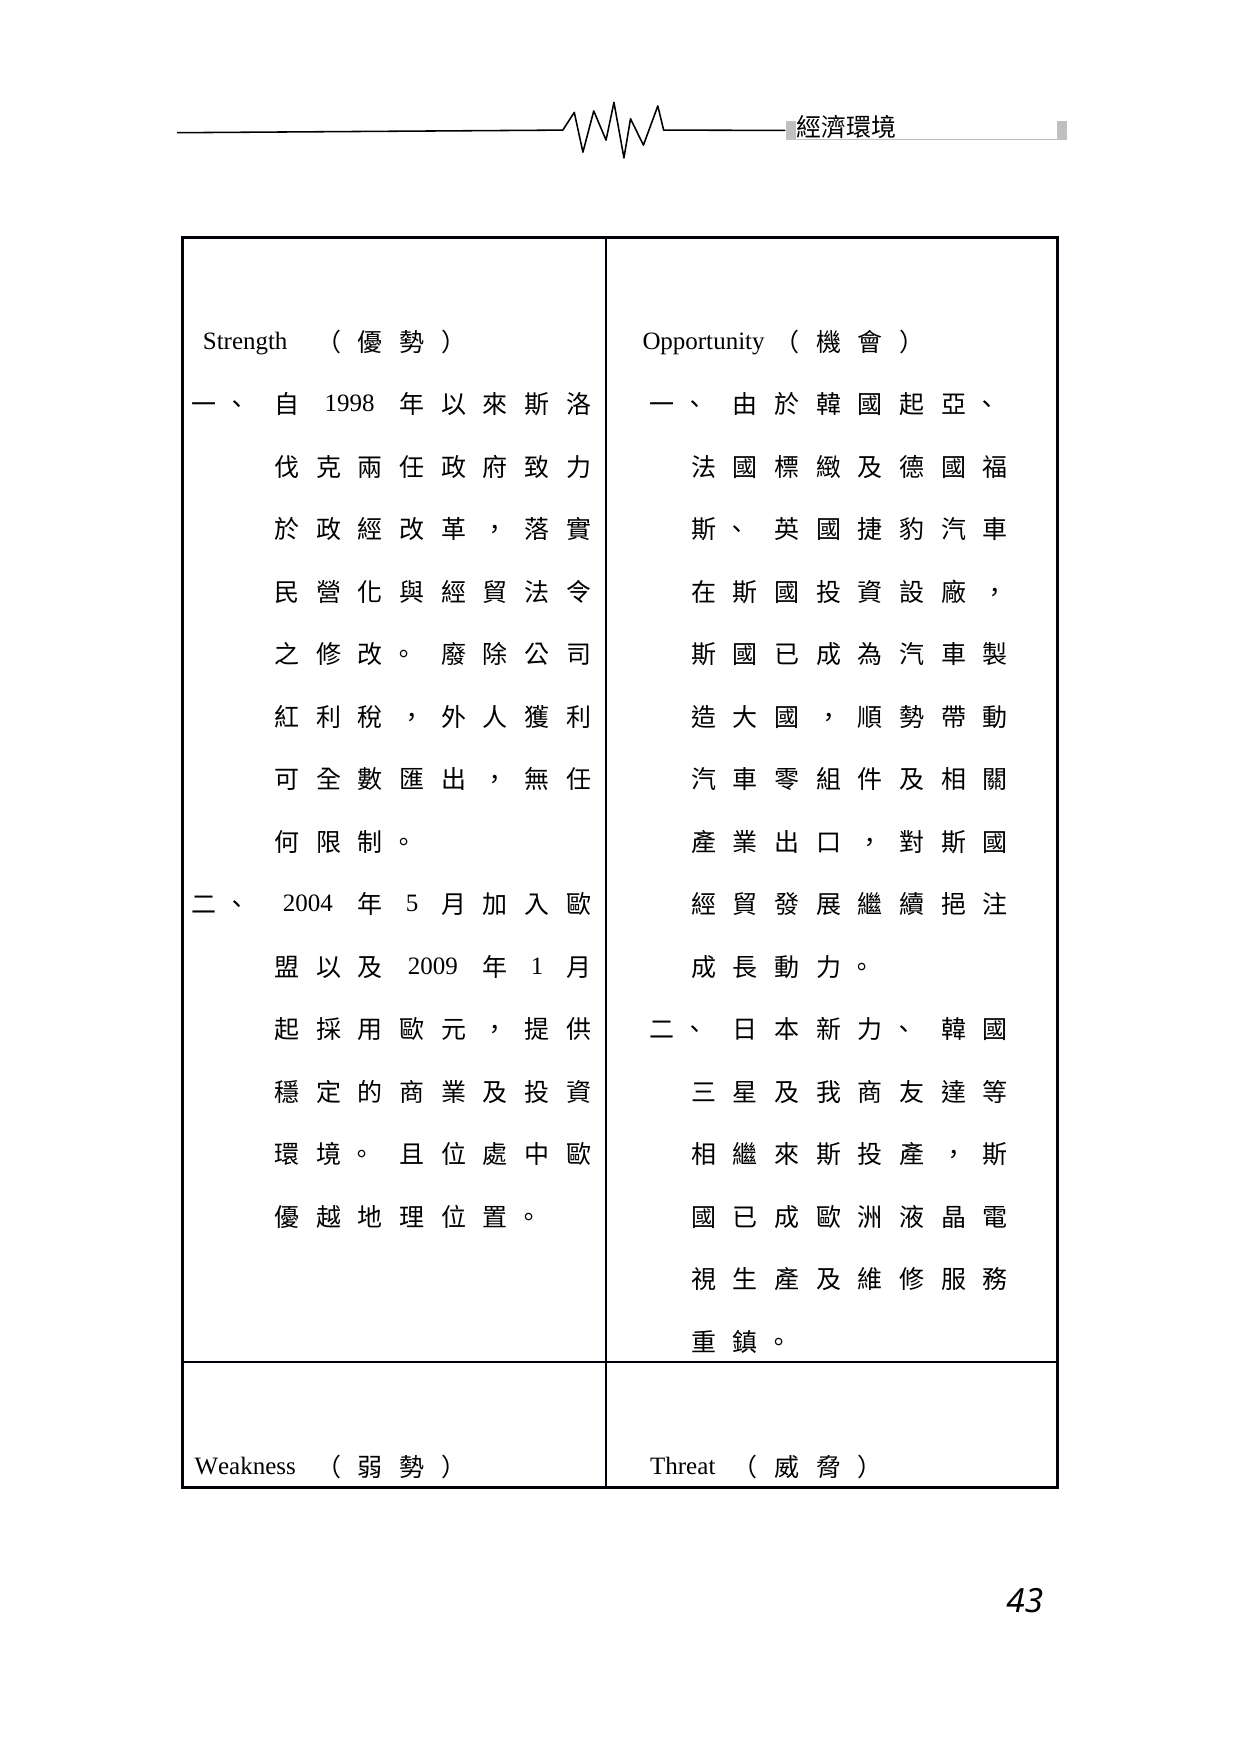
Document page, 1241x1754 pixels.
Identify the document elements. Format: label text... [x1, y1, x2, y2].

table_header Opportunity（機會） 一、由於韓國起亞、法國標緻及德國福斯、英國捷豹汽車在斯國投資設廠，斯國已成為汽車製造大國，順勢帶動汽車零組件及相關產業出口，對斯國經貿發展繼續挹注成長動力。 二、日本新力、韓國三星及我商友達等相繼來斯投產，斯國已成歐洲液晶電視生產及維修服務重鎮。 [607, 239, 1056, 1361]
table_cell Threat（威脅） [607, 1363, 1056, 1486]
table_header Strength（優勢） 一、自1998年以來斯洛伐克兩任政府致力於政經改革，落實民營化與經貿法令之修改。廢除公司紅利稅，外人獲利可全數匯出，無任何限制。 二、2004年5月加入歐盟以及2009年1月起採用歐元，提供穩定的商業及投資環境。且位處中歐優越地理位置。 [184, 239, 605, 1361]
table_cell Weakness（弱勢） [184, 1363, 605, 1486]
